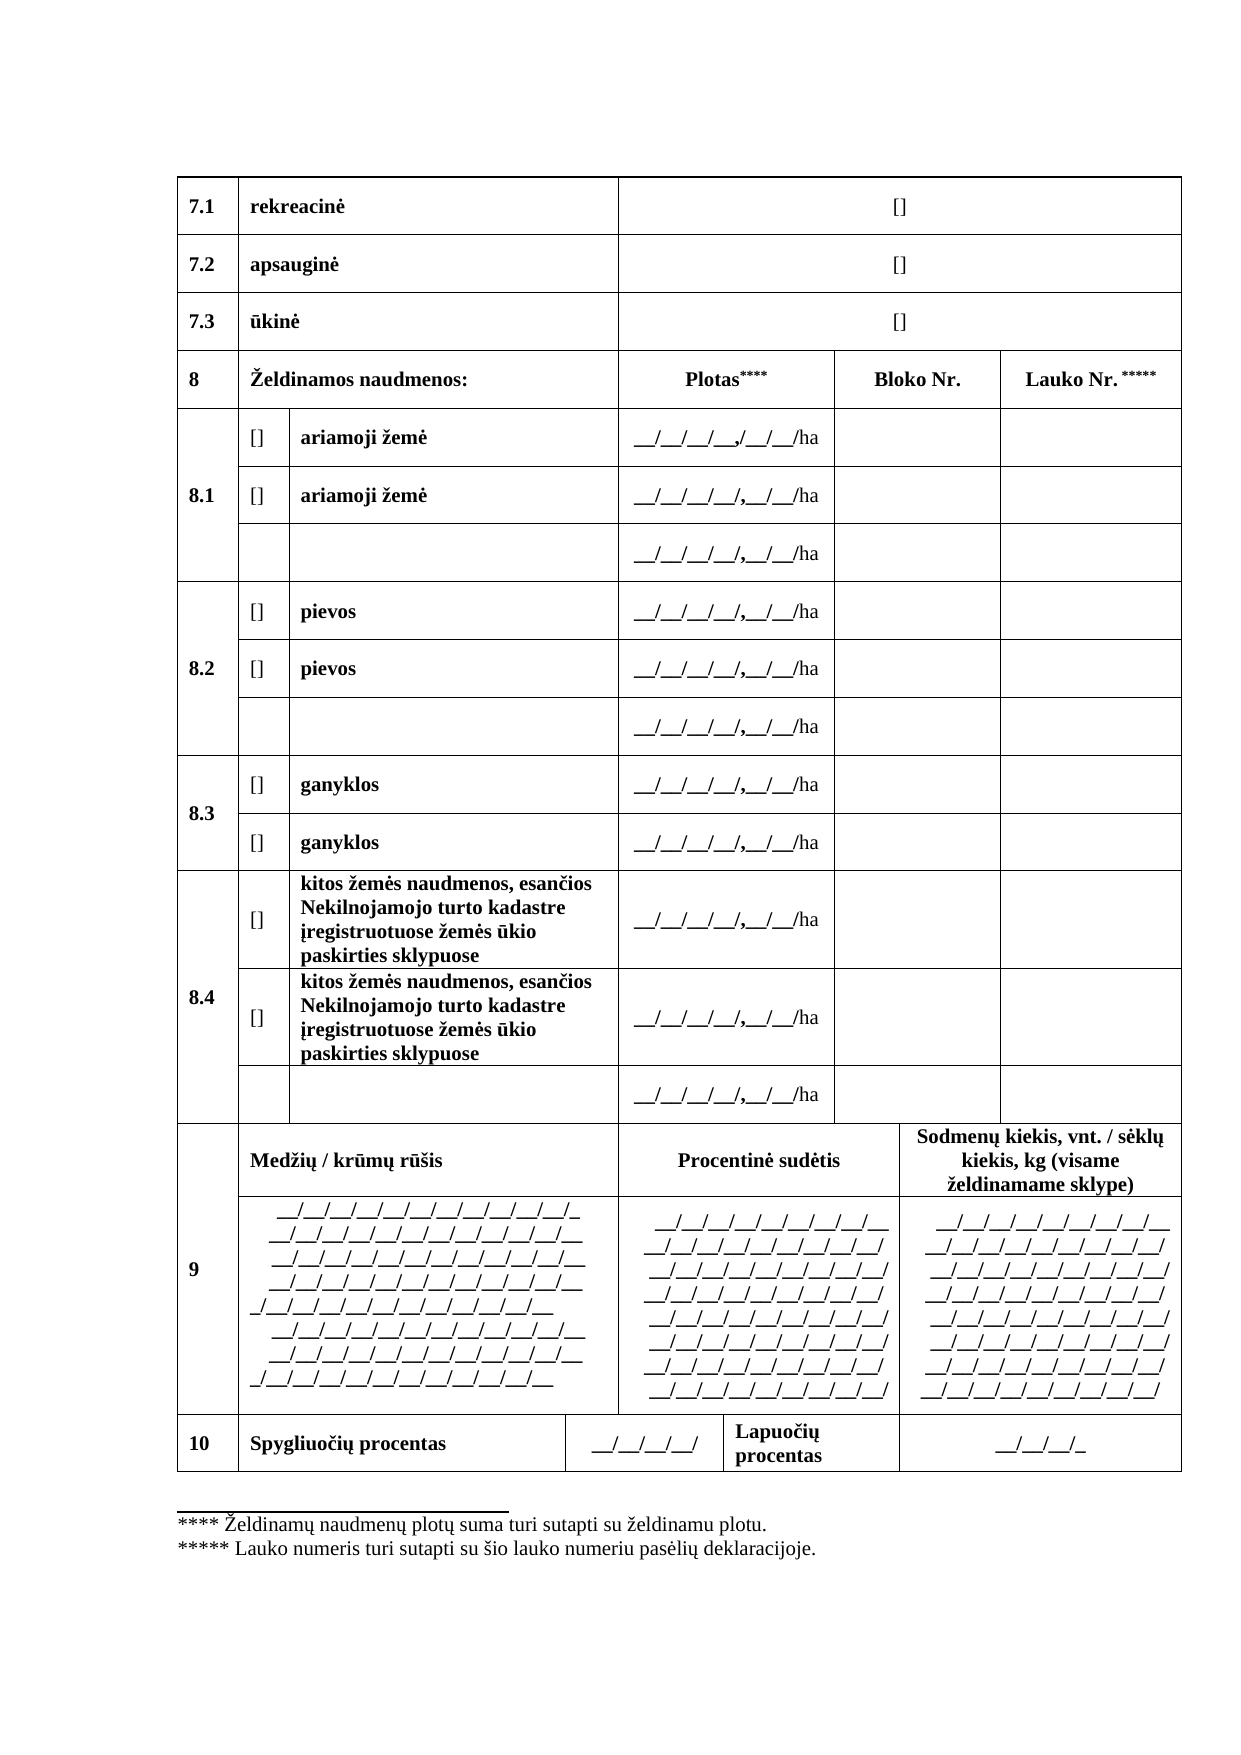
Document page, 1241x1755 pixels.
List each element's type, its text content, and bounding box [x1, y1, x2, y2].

table_cell __/__/__/__/,__/__/ha [619, 871, 834, 967]
table_cell Želdinamos naudmenos: [239, 351, 618, 408]
table_cell 8.4 [178, 871, 238, 1123]
table_cell __/__/__/__/,__/__/ha [619, 1066, 834, 1123]
table_cell [] [239, 640, 289, 697]
table_cell apsauginė [239, 235, 618, 292]
table_cell [835, 814, 1000, 870]
table_cell ariamoji žemė [290, 467, 618, 523]
table_cell __/__/__/__/__/__/__/__/__ __/__/__/__/__/__/__/__/__/ __/__/__/__/__/__/__/__/__/ __/__/__/__/__/__/__/__/__/ __/__/__/__/__/__/__/__/__/ __/__/__/__/__/__/__/__/__/ __/__/__/__/__/__/__/__/__/ __/__/__/__/__/__/__/__/__/ [900, 1197, 1181, 1413]
table_cell [835, 582, 1000, 639]
table_cell [239, 1066, 289, 1123]
table_cell __/__/__/__/,__/__/ha [619, 524, 834, 581]
table_cell rekreacinė [239, 178, 618, 234]
table_cell [1001, 969, 1181, 1065]
table_cell [290, 1066, 618, 1123]
table_cell Plotas [619, 351, 834, 408]
table_cell [835, 871, 1000, 967]
table_cell [290, 524, 618, 581]
table_cell [1001, 756, 1181, 812]
table_cell [] [239, 871, 289, 967]
table_cell [1001, 1066, 1181, 1123]
table_cell ūkinė [239, 293, 618, 350]
table_cell pievos [290, 640, 618, 697]
table_cell 8.2 [178, 582, 238, 754]
table_cell kitos žemės naudmenos, esančios Nekilnojamojo turto kadastre įregistruotuose žemės ūkio paskirties sklypuose [290, 871, 618, 967]
table_cell [1001, 814, 1181, 870]
table_cell [239, 698, 289, 754]
table_cell Bloko Nr. [835, 351, 1000, 408]
table_cell Lauko Nr. [1001, 351, 1181, 408]
table_cell Lapuočių procentas [724, 1415, 899, 1471]
table_cell __/__/__/__/,__/__/ha [619, 969, 834, 1065]
table_cell [1001, 698, 1181, 754]
table_cell Spygliuočių procentas [239, 1415, 565, 1471]
table_cell Sodmenų kiekis, vnt. / sėklų kiekis, kg (visame želdinamame sklype) [900, 1124, 1181, 1196]
table_cell [1001, 409, 1181, 466]
table_cell 8 [178, 351, 238, 408]
table_cell __/__/__/__/,__/__/ha [619, 756, 834, 812]
table_cell [] [239, 969, 289, 1065]
table_cell ganyklos [290, 756, 618, 812]
table_cell [835, 756, 1000, 812]
table_cell __/__/__/__/__/__/__/__/__/__/__/_ __/__/__/__/__/__/__/__/__/__/__/__ __/__/__/__/__/__/__/__/__/__/__/__ __/__/__/__/__/__/__/__/__/__/__/__ _/__/__/__/__/__/__/__/__/__/__/__ __/__/__/__/__/__/__/__/__/__/__/__ __/__/__/__/__/__/__/__/__/__/__/__ _/__/__/__/__/__/__/__/__/__/__/__ [239, 1197, 618, 1413]
table_cell [835, 409, 1000, 466]
table_cell 8.3 [178, 756, 238, 870]
table_cell [] [239, 814, 289, 870]
table_cell __/__/__/__,/__/__/ha [619, 409, 834, 466]
table_cell [] [239, 582, 289, 639]
table_cell 7.2 [178, 235, 238, 292]
table_cell __/__/__/__/__/__/__/__/__ __/__/__/__/__/__/__/__/__/ __/__/__/__/__/__/__/__/__/ __/__/__/__/__/__/__/__/__/ __/__/__/__/__/__/__/__/__/ __/__/__/__/__/__/__/__/__/ __/__/__/__/__/__/__/__/__/ __/__/__/__/__/__/__/__/__/ [619, 1197, 899, 1413]
table_cell __/__/__/_ [900, 1415, 1181, 1471]
table_cell kitos žemės naudmenos, esančios Nekilnojamojo turto kadastre įregistruotuose žemės ūkio paskirties sklypuose [290, 969, 618, 1065]
table_cell [] [239, 756, 289, 812]
table_cell [835, 524, 1000, 581]
table_cell [290, 698, 618, 754]
table_cell [1001, 640, 1181, 697]
table_cell [835, 640, 1000, 697]
table_cell [835, 969, 1000, 1065]
table_cell [] [619, 178, 1181, 234]
table_cell [1001, 524, 1181, 581]
table_cell __/__/__/__/,__/__/ha [619, 467, 834, 523]
table_cell 9 [178, 1124, 238, 1413]
table_cell __/__/__/__/,__/__/ha [619, 582, 834, 639]
table_cell __/__/__/__/,__/__/ha [619, 698, 834, 754]
table_cell [] [619, 293, 1181, 350]
table_cell [1001, 582, 1181, 639]
table_cell 7.3 [178, 293, 238, 350]
table_cell [] [239, 467, 289, 523]
table_cell [1001, 871, 1181, 967]
table_cell [239, 524, 289, 581]
table_cell Procentinė sudėtis [619, 1124, 899, 1196]
table_cell [835, 698, 1000, 754]
table_cell [835, 1066, 1000, 1123]
table_cell [] [619, 235, 1181, 292]
table_cell [1001, 467, 1181, 523]
table_cell [] [239, 409, 289, 466]
table_cell 10 [178, 1415, 238, 1471]
table_cell Medžių / krūmų rūšis [239, 1124, 618, 1196]
table_cell ganyklos [290, 814, 618, 870]
table_cell 8.1 [178, 409, 238, 581]
table_cell __/__/__/__/ [566, 1415, 723, 1471]
table_cell __/__/__/__/,__/__/ha [619, 814, 834, 870]
table_cell __/__/__/__/,__/__/ha [619, 640, 834, 697]
table_cell ariamoji žemė [290, 409, 618, 466]
table_cell pievos [290, 582, 618, 639]
table_cell 7.1 [178, 178, 238, 234]
table_cell [835, 467, 1000, 523]
